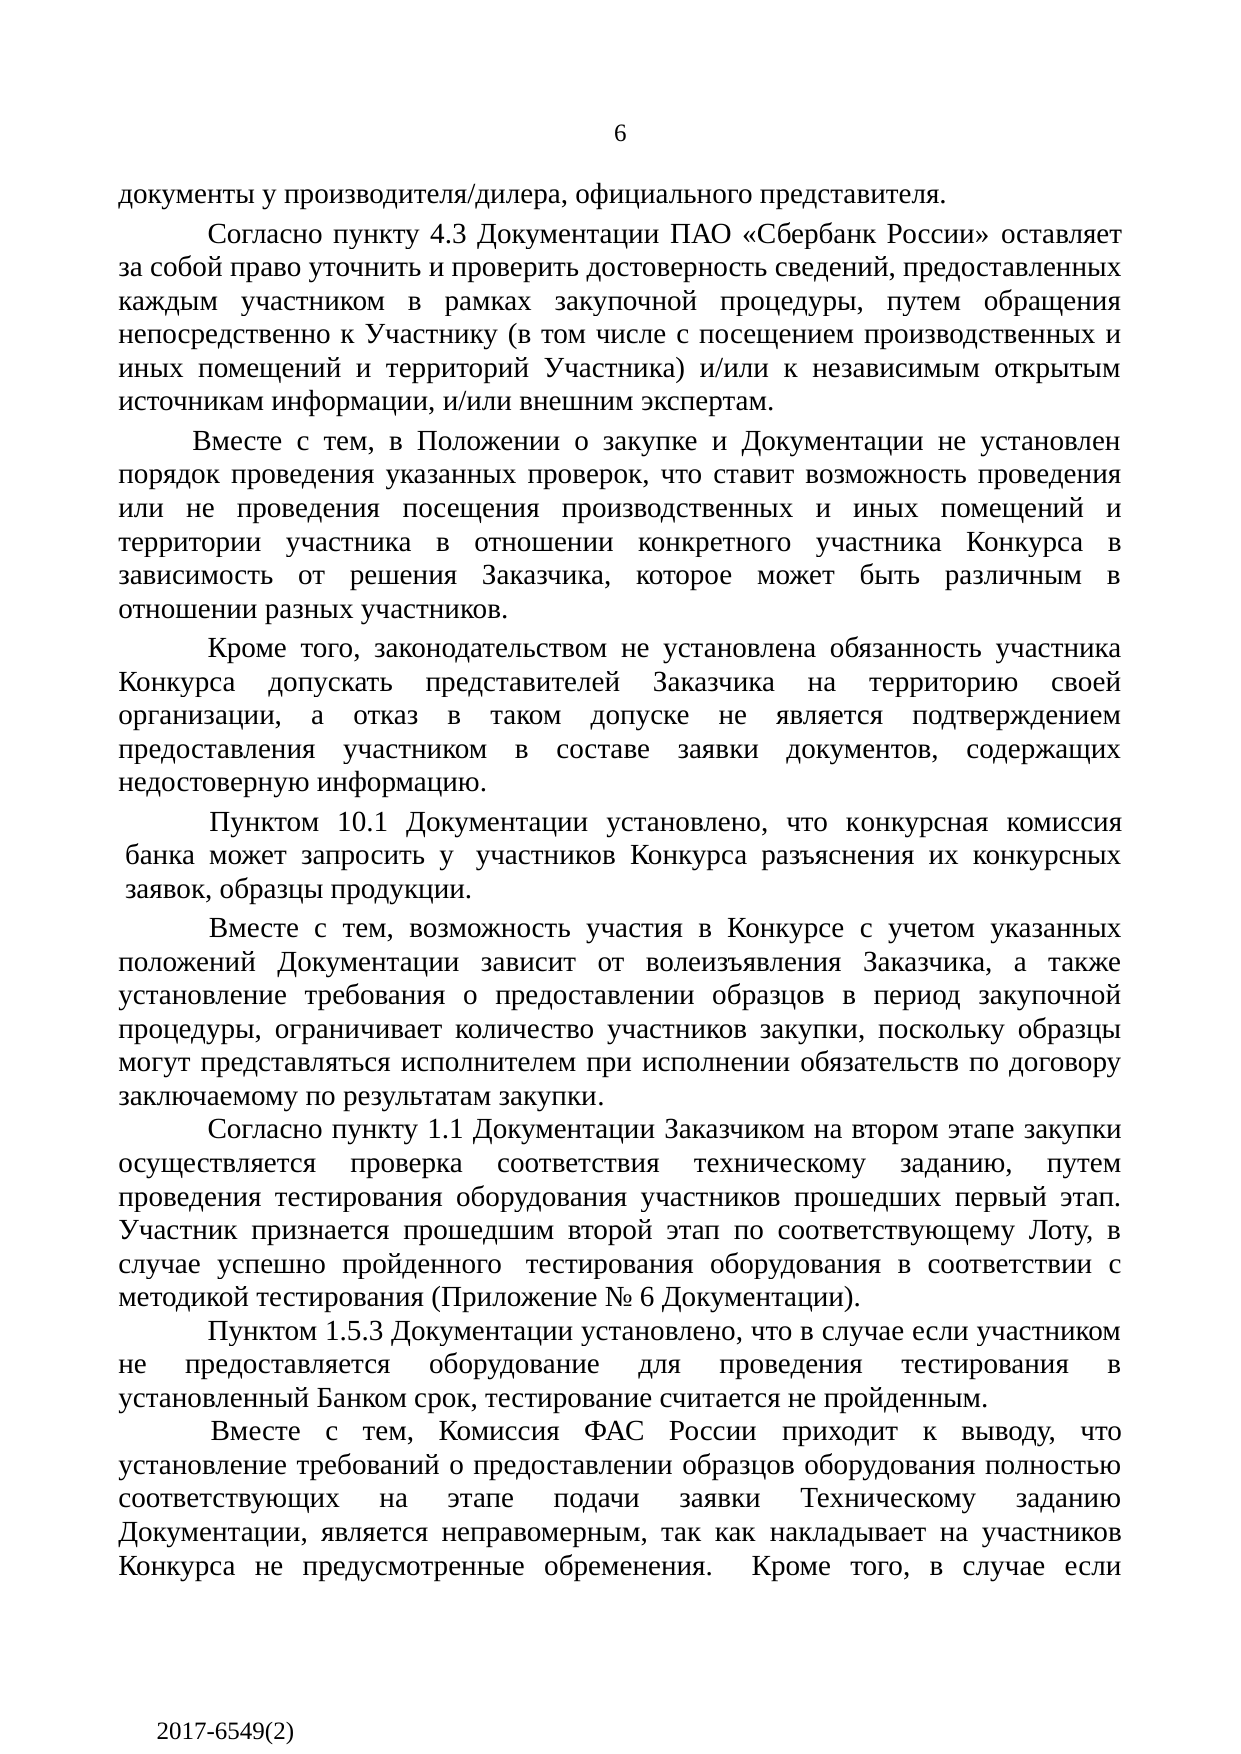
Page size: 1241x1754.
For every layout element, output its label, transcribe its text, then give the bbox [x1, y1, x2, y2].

text Вместе с тем, в Положении о закупке и Документации не установлен порядок проведения указанных проверок, что ставит возможность проведения или не проведения посещения производственных и иных помещений и территории участника в отношении конкретного участника Конкурса в зависимость от решения Заказчика, которое может быть различным в отношении разных участников. [118, 423, 1122, 624]
text Пунктом 10.1 Документации установлено, что конкурсная комиссия банка может запросить у участников Конкурса разъяснения их конкурсных заявок, образцы продукции. [125, 804, 1122, 904]
text Согласно пункту 4.3 Документации ПАО «Сбербанк России» оставляет за собой право уточнить и проверить достоверность сведений, предоставленных каждым участником в рамках закупочной процедуры, путем обращения непосредственно к Участнику (в том числе с посещением производственных и иных помещений и территорий Участника) и/или к независимым открытым источникам информации, и/или внешним экспертам. [118, 216, 1122, 417]
text Пунктом 1.5.3 Документации установлено, что в случае если участником не предоставляется оборудование для проведения тестирования в установленный Банком срок, тестирование считается не пройденным. [118, 1313, 1122, 1413]
text документы у производителя/дилера, официального представителя. [118, 176, 1122, 210]
text Вместе с тем, Комиссия ФАС России приходит к выводу, что установление требований о предоставлении образцов оборудования полностью соответствующих на этапе подачи заявки Техническому заданию Документации, является неправомерным, так как накладывает на участников Конкурса не предусмотренные обременения. Кроме того, в случае если [118, 1413, 1122, 1581]
text Вместе с тем, возможность участия в Конкурсе с учетом указанных положений Документации зависит от волеизъявления Заказчика, а также установление требования о предоставлении образцов в период закупочной процедуры, ограничивает количество участников закупки, поскольку образцы могут представляться исполнителем при исполнении обязательств по договору заключаемому по результатам закупки. [118, 910, 1122, 1112]
text Согласно пункту 1.1 Документации Заказчиком на втором этапе закупки осуществляется проверка соответствия техническому заданию, путем проведения тестирования оборудования участников прошедших первый этап. Участник признается прошедшим второй этап по соответствующему Лоту, в случае успешно пройденного тестирования оборудования в соответствии с методикой тестирования (Приложение № 6 Документации). [118, 1112, 1122, 1313]
text Кроме того, законодательством не установлена обязанность участника Конкурса допускать представителей Заказчика на территорию своей организации, а отказ в таком допуске не является подтверждением предоставления участником в составе заявки документов, содержащих недостоверную информацию. [118, 630, 1122, 798]
